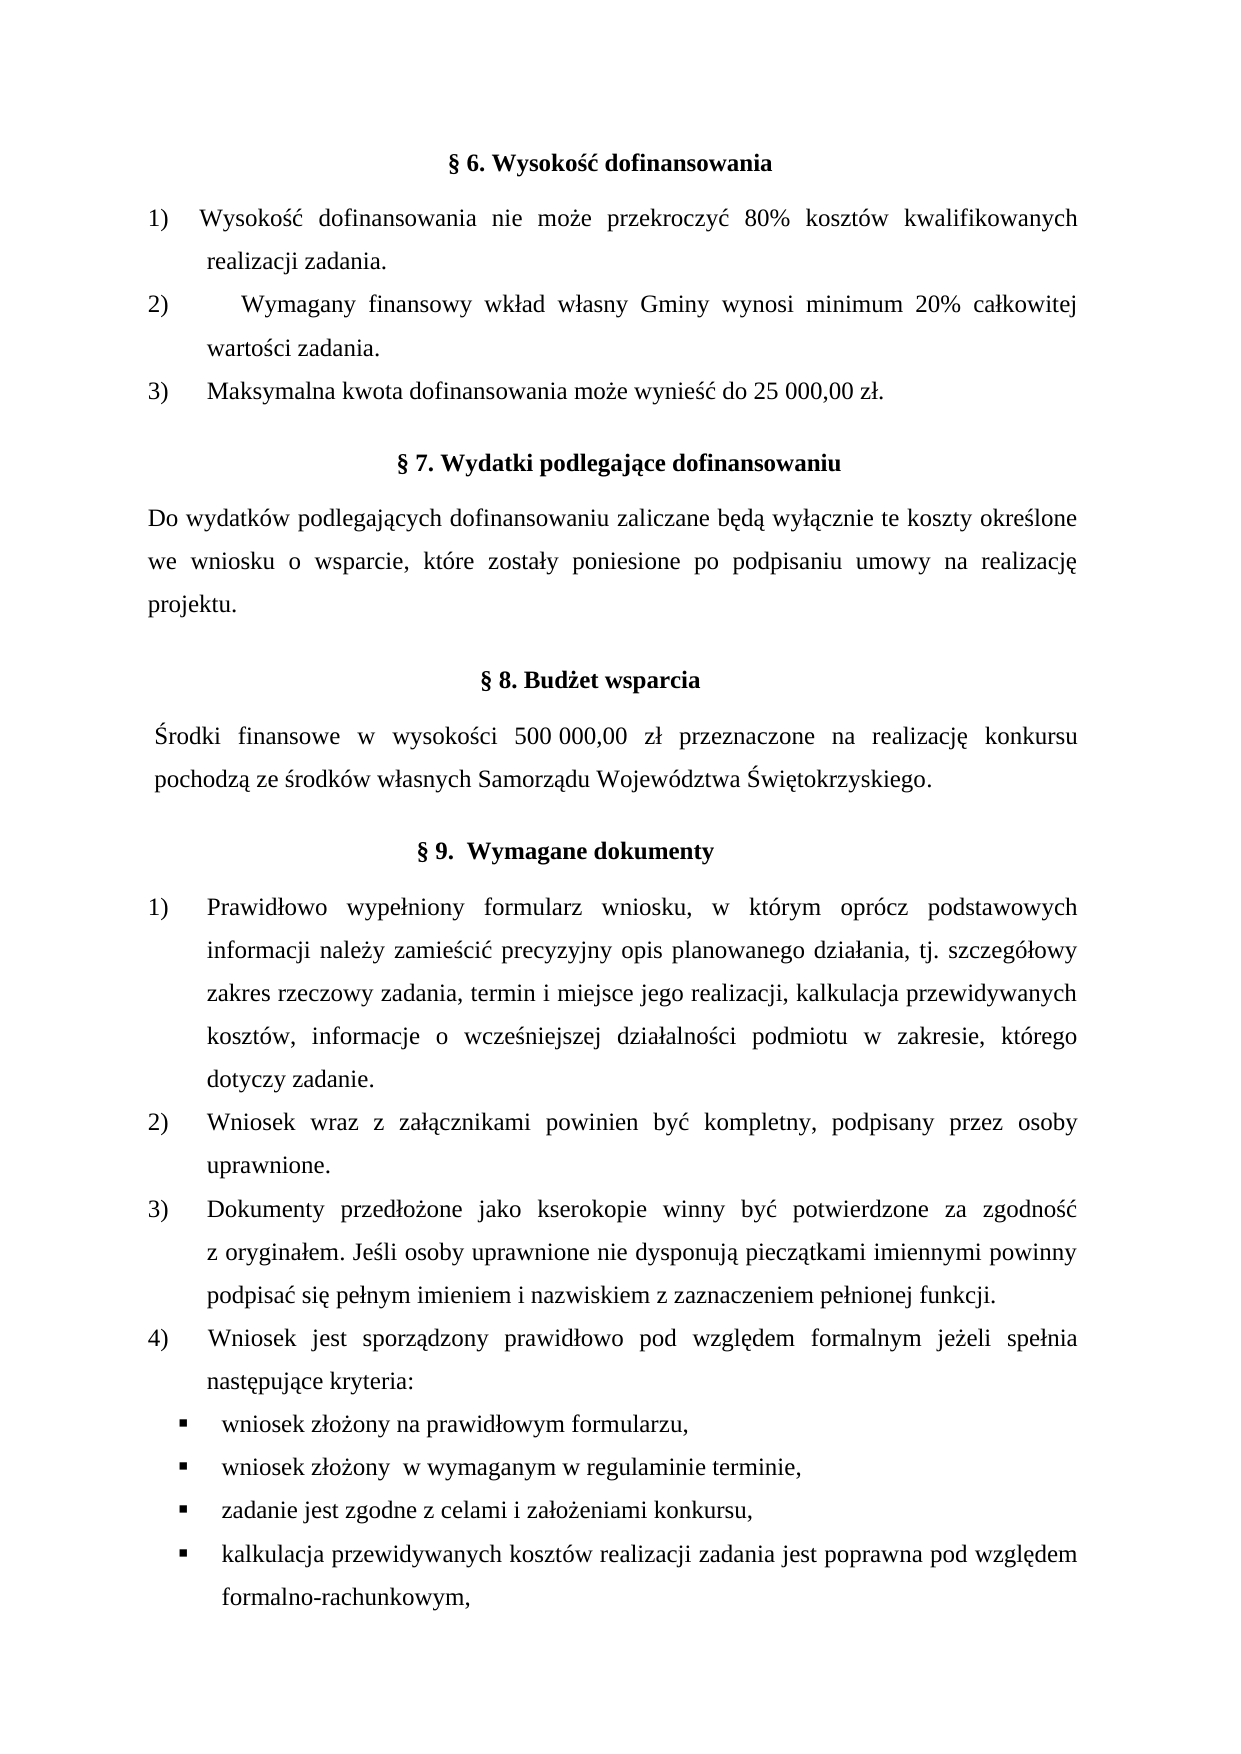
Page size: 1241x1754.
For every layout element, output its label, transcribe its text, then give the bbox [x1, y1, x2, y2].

text § 9. Wymagane dokumenty [148, 836, 1078, 865]
text 1) Wysokość dofinansowania nie może przekroczyć 80% kosztów kwalifikowanych realizacji zadania. [148, 203, 1078, 275]
text § 6. Wysokość dofinansowania [148, 148, 1078, 176]
text § 8. Budżet wsparcia [442, 666, 1078, 694]
text 2) Wymagany finansowy wkład własny Gminy wynosi minimum 20% całkowitej wartości zadania. [148, 289, 1078, 361]
list wniosek złożony w wymaganym w regulaminie terminie, [177, 1452, 1078, 1481]
text § 7. Wydatki podlegające dofinansowaniu [384, 448, 1078, 476]
text Do wydatków podlegających dofinansowaniu zaliczane będą wyłącznie te koszty określone we wniosku o wsparcie, które zostały poniesione po podpisaniu umowy na realizację projektu. [148, 503, 1078, 618]
list kalkulacja przewidywanych kosztów realizacji zadania jest poprawna pod względem formalno-rachunkowym, [177, 1539, 1078, 1611]
text Środki finansowe w wysokości 500 000,00 zł przeznaczone na realizację konkursu pochodzą ze środków własnych Samorządu Województwa Świętokrzyskiego. [154, 721, 1078, 793]
text 3) Maksymalna kwota dofinansowania może wynieść do 25 000,00 zł. [148, 376, 1078, 404]
list wniosek złożony na prawidłowym formularzu, [177, 1409, 1078, 1438]
list Wniosek jest sporządzony prawidłowo pod względem formalnym jeżeli spełnia następujące kryteria: [148, 1323, 1078, 1395]
list Dokumenty przedłożone jako kserokopie winny być potwierdzone za zgodność z oryginałem. Jeśli osoby uprawnione nie dysponują pieczątkami imiennymi powinny podpisać się pełnym imieniem i nazwiskiem z zaznaczeniem pełnionej funkcji. [148, 1194, 1078, 1309]
list Prawidłowo wypełniony formularz wniosku, w którym oprócz podstawowych informacji należy zamieścić precyzyjny opis planowanego działania, tj. szczegółowy zakres rzeczowy zadania, termin i miejsce jego realizacji, kalkulacja przewidywanych kosztów, informacje o wcześniejszej działalności podmiotu w zakresie, którego dotyczy zadanie. [148, 892, 1078, 1093]
list Wniosek wraz z załącznikami powinien być kompletny, podpisany przez osoby uprawnione. [148, 1107, 1078, 1179]
list zadanie jest zgodne z celami i założeniami konkursu, [177, 1496, 1078, 1524]
